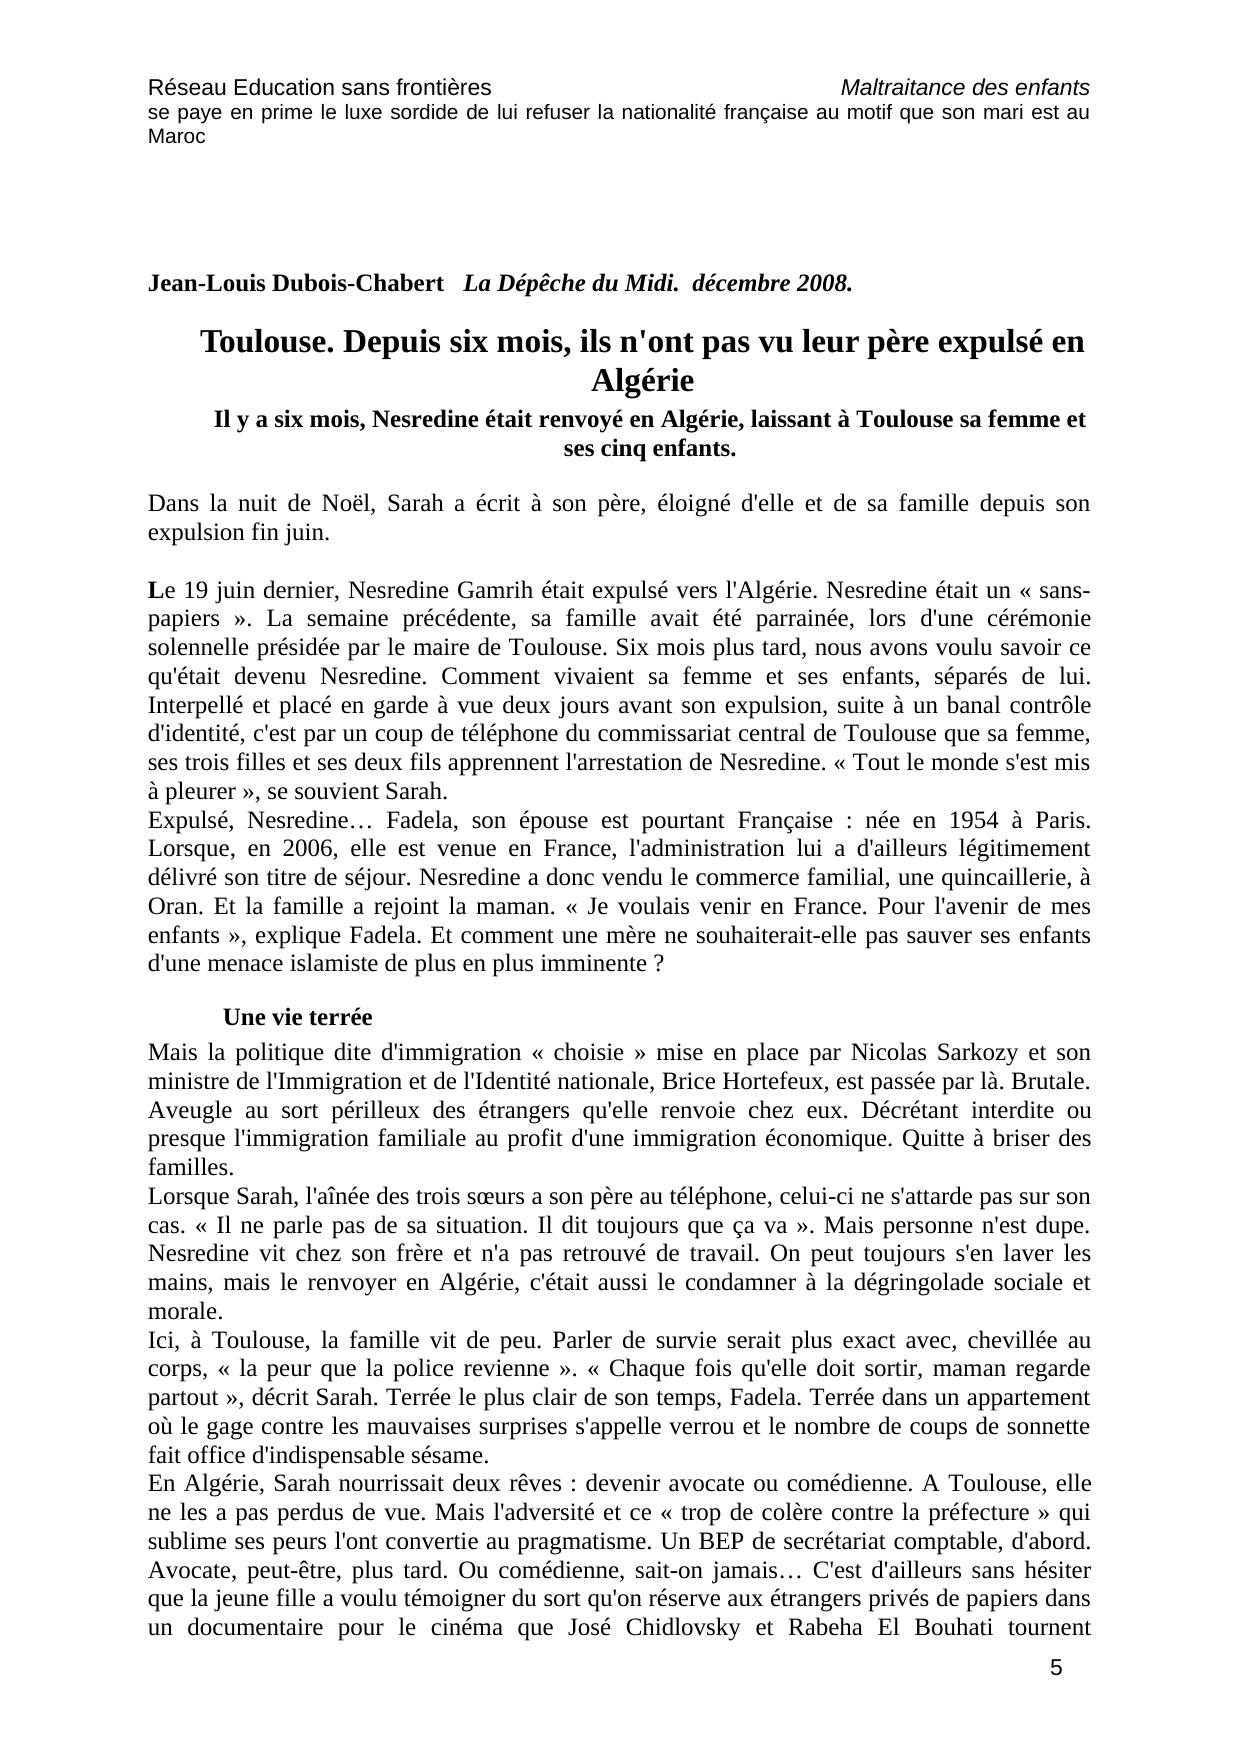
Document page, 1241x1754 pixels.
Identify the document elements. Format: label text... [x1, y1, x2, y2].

text Jean-Louis Dubois-Chabert La Dépêche du Midi. décembre 2008. [148, 268, 1092, 297]
subtitle Toulouse. Depuis six mois, ils n'ont pas vu leur père expulsé en Algérie [148, 322, 1092, 398]
text Ici, à Toulouse, la famille vit de peu. Parler de survie serait plus exact avec, chevillée au corps, « la peur que la police revienne ». « Chaque fois qu'elle doit sortir, maman regarde partout », décrit Sarah. Terrée le plus clair de son temps, Fadela. Terrée dans un appartement où le gage contre les mauvaises surprises s'appelle verrou et le nombre de coups de sonnette fait office d'indispensable sésame. [148, 1325, 1092, 1468]
subtitle Une vie terrée [148, 1002, 1092, 1031]
text Dans la nuit de Noël, Sarah a écrit à son père, éloigné d'elle et de sa famille depuis son expulsion fin juin. [148, 462, 1092, 546]
text se paye en prime le luxe sordide de lui refuser la nationalité française au motif que son mari est au Maroc [148, 100, 1092, 148]
text Lorsque Sarah, l'aînée des trois sœurs a son père au téléphone, celui-ci ne s'attarde pas sur son cas. « Il ne parle pas de sa situation. Il dit toujours que ça va ». Mais personne n'est dupe. Nesredine vit chez son frère et n'a pas retrouvé de travail. On peut toujours s'en laver les mains, mais le renvoyer en Algérie, c'était aussi le condamner à la dégringolade sociale et morale. [148, 1181, 1092, 1325]
text En Algérie, Sarah nourrissait deux rêves : devenir avocate ou comédienne. A Toulouse, elle ne les a pas perdus de vue. Mais l'adversité et ce « trop de colère contre la préfecture » qui sublime ses peurs l'ont convertie au pragmatisme. Un BEP de secrétariat comptable, d'abord. Avocate, peut-être, plus tard. Ou comédienne, sait-on jamais… C'est d'ailleurs sans hésiter que la jeune fille a voulu témoigner du sort qu'on réserve aux étrangers privés de papiers dans un documentaire pour le cinéma que José Chidlovsky et Rabeha El Bouhati tournent [148, 1468, 1092, 1641]
subtitle Il y a six mois, Nesredine était renvoyé en Algérie, laissant à Toulouse sa femme et ses cinq enfants. [148, 404, 1092, 462]
text Expulsé, Nesredine… Fadela, son épouse est pourtant Française : née en 1954 à Paris. Lorsque, en 2006, elle est venue en France, l'administration lui a d'ailleurs légitimement délivré son titre de séjour. Nesredine a donc vendu le commerce familial, une quincaillerie, à Oran. Et la famille a rejoint la maman. « Je voulais venir en France. Pour l'avenir de mes enfants », explique Fadela. Et comment une mère ne souhaiterait-elle pas sauver ses enfants d'une menace islamiste de plus en plus imminente ? [148, 805, 1092, 977]
text Le 19 juin dernier, Nesredine Gamrih était expulsé vers l'Algérie. Nesredine était un « sans-papiers ». La semaine précédente, sa famille avait été parrainée, lors d'une cérémonie solennelle présidée par le maire de Toulouse. Six mois plus tard, nous avons voulu savoir ce qu'était devenu Nesredine. Comment vivaient sa femme et ses enfants, séparés de lui. Interpellé et placé en garde à vue deux jours avant son expulsion, suite à un banal contrôle d'identité, c'est par un coup de téléphone du commissariat central de Toulouse que sa femme, ses trois filles et ses deux fils apprennent l'arrestation de Nesredine. « Tout le monde s'est mis à pleurer », se souvient Sarah. [148, 575, 1092, 805]
text Mais la politique dite d'immigration « choisie » mise en place par Nicolas Sarkozy et son ministre de l'Immigration et de l'Identité nationale, Brice Hortefeux, est passée par là. Brutale. Aveugle au sort périlleux des étrangers qu'elle renvoie chez eux. Décrétant interdite ou presque l'immigration familiale au profit d'une immigration économique. Quitte à briser des familles. [148, 1037, 1092, 1181]
